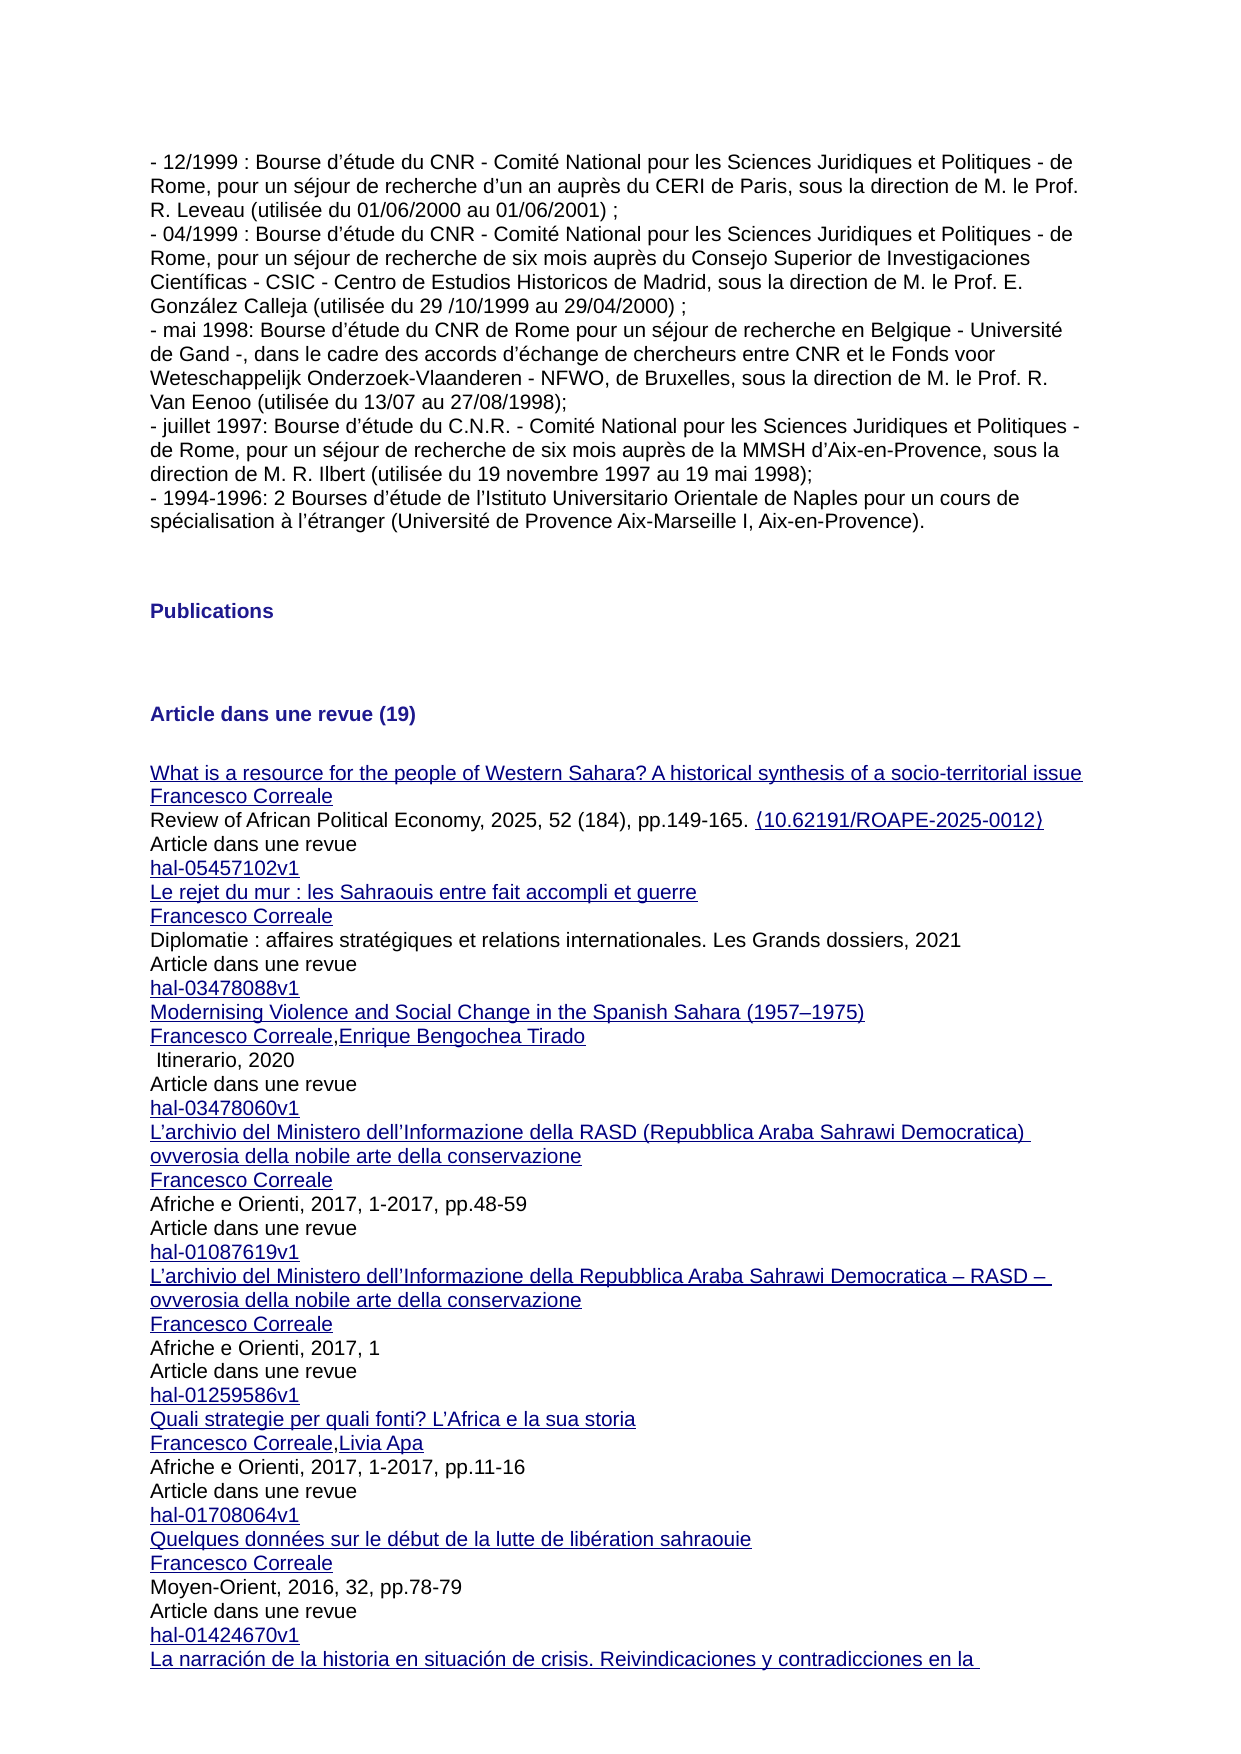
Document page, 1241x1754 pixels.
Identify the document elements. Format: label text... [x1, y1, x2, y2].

text - 04/1999 : Bourse d’étude du CNR - Comité National pour les Sciences Juridiques et Politiques - de Rome, pour un séjour de recherche de six mois auprès du Consejo Superior de Investigaciones Científicas - CSIC - Centro de Estudios Historicos de Madrid, sous la direction de M. le Prof. E. González Calleja (utilisée du 29 /10/1999 au 29/04/2000) ; [150, 222, 1090, 318]
table_cell La narración de la historia en situación de crisis. Reivindicaciones y contradicciones en la [150, 1647, 1090, 1671]
text - 12/1999 : Bourse d’étude du CNR - Comité National pour les Sciences Juridiques et Politiques - de Rome, pour un séjour de recherche d’un an auprès du CERI de Paris, sous la direction de M. le Prof. R. Leveau (utilisée du 01/06/2000 au 01/06/2001) ; [150, 150, 1090, 222]
text - juillet 1997: Bourse d’étude du C.N.R. - Comité National pour les Sciences Juridiques et Politiques - de Rome, pour un séjour de recherche de six mois auprès de la MMSH d’Aix-en-Provence, sous la direction de M. R. Ilbert (utilisée du 19 novembre 1997 au 19 mai 1998); [150, 413, 1090, 485]
text - 1994-1996: 2 Bourses d’étude de l’Istituto Universitario Orientale de Naples pour un cours de spécialisation à l’étranger (Université de Provence Aix-Marseille I, Aix-en-Provence). [150, 485, 1090, 533]
table_cell Le rejet du mur : les Sahraouis entre fait accompli et guerre Francesco Correale Diplomatie : affaires stratégiques et relations internationales. Les Grands dossiers, 2021 Article dans une revue hal-03478088v1 [150, 880, 1090, 1000]
table_cell Quali strategie per quali fonti? L’Africa e la sua storia Francesco Correale,Livia Apa Afriche e Orienti, 2017, 1-2017, pp.11-16 Article dans une revue hal-01708064v1 [150, 1407, 1090, 1527]
subtitle Publications [150, 599, 1090, 623]
subtitle Article dans une revue (19) [150, 702, 1090, 726]
table_header What is a resource for the people of Western Sahara? A historical synthesis of a socio-territorial issue Francesco Correale Review of African Political Economy, 2025, 52 (184), pp.149-165. ⟨10.62191/ROAPE-2025-0012⟩ Article dans une revue hal-05457102v1 [150, 760, 1090, 880]
table_cell Modernising Violence and Social Change in the Spanish Sahara (1957–1975) Francesco Correale,Enrique Bengochea Tirado Itinerario, 2020 Article dans une revue hal-03478060v1 [150, 1000, 1090, 1120]
table_cell L’archivio del Ministero dell’Informazione della Repubblica Araba Sahrawi Democratica – RASD – ovverosia della nobile arte della conservazione Francesco Correale Afriche e Orienti, 2017, 1 Article dans une revue hal-01259586v1 [150, 1264, 1090, 1407]
table_cell L’archivio del Ministero dell’Informazione della RASD (Repubblica Araba Sahrawi Democratica) ovverosia della nobile arte della conservazione Francesco Correale Afriche e Orienti, 2017, 1-2017, pp.48-59 Article dans une revue hal-01087619v1 [150, 1120, 1090, 1263]
text - mai 1998: Bourse d’étude du CNR de Rome pour un séjour de recherche en Belgique - Université de Gand -, dans le cadre des accords d’échange de chercheurs entre CNR et le Fonds voor Weteschappelijk Onderzoek-Vlaanderen - NFWO, de Bruxelles, sous la direction de M. le Prof. R. Van Eenoo (utilisée du 13/07 au 27/08/1998); [150, 318, 1090, 413]
table_cell Quelques données sur le début de la lutte de libération sahraouie Francesco Correale Moyen-Orient, 2016, 32, pp.78-79 Article dans une revue hal-01424670v1 [150, 1527, 1090, 1647]
